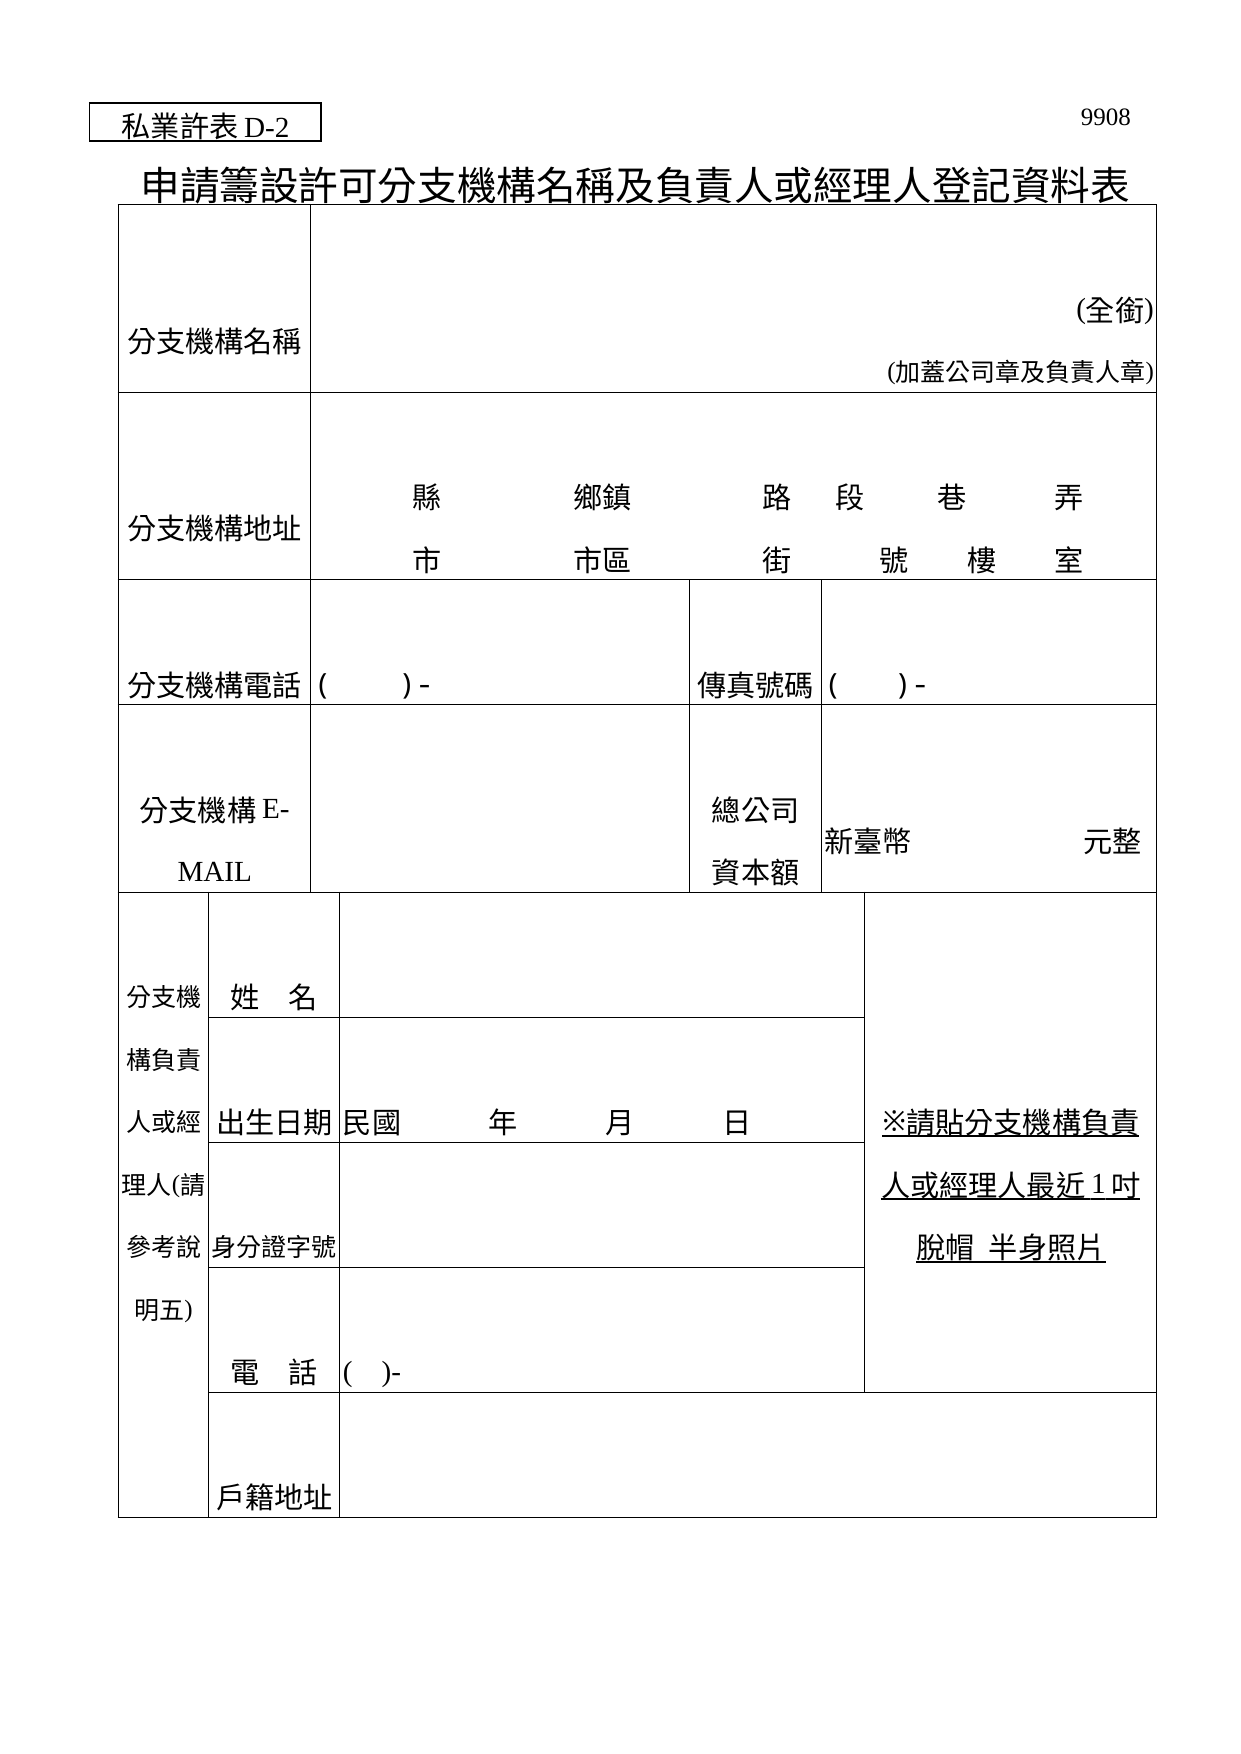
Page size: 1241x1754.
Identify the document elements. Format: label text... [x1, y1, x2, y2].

table_cell [340, 1393, 1156, 1517]
table_header (全銜) (加蓋公司章及負責人章) [311, 205, 1156, 392]
table_cell 總公司 資本額 [690, 705, 821, 892]
table_cell [340, 1143, 864, 1267]
table_cell [340, 893, 864, 1017]
table_cell 新臺幣 元整 [822, 705, 1156, 892]
table_cell ( )- [311, 580, 689, 704]
table_cell 分支機構電話 [119, 580, 310, 704]
table_cell ( )- [340, 1268, 864, 1392]
table_cell 分支機構負責人或經理人(請參考說明五) [119, 893, 208, 1517]
table_cell 電 話 [209, 1268, 339, 1392]
table_cell 分支機構E-MAIL [119, 705, 310, 892]
table_cell [311, 705, 689, 892]
table_cell 傳真號碼 [690, 580, 821, 704]
text 私業許表D-2 [90, 104, 320, 140]
text 9908 [1081, 102, 1197, 131]
table_cell 戶籍地址 [209, 1393, 339, 1517]
table_cell 姓 名 [209, 893, 339, 1017]
text 申請籌設許可分支機構名稱及負責人或經理人登記資料表 [118, 131, 1197, 204]
table_cell ※請貼分支機構負責人或經理人最近1吋脫帽 半身照片 [865, 893, 1156, 1392]
table_cell 民國 年 月 日 [340, 1018, 864, 1142]
table_cell 縣 鄉鎮 路 段 巷 弄 市 市區 街 號 樓 室 [311, 393, 1156, 579]
table_header 分支機構名稱 [119, 205, 310, 392]
table_cell 出生日期 [209, 1018, 339, 1142]
table_cell 身分證字號 [209, 1143, 339, 1267]
table_cell 分支機構地址 [119, 393, 310, 579]
table_cell ( )- [822, 580, 1156, 704]
